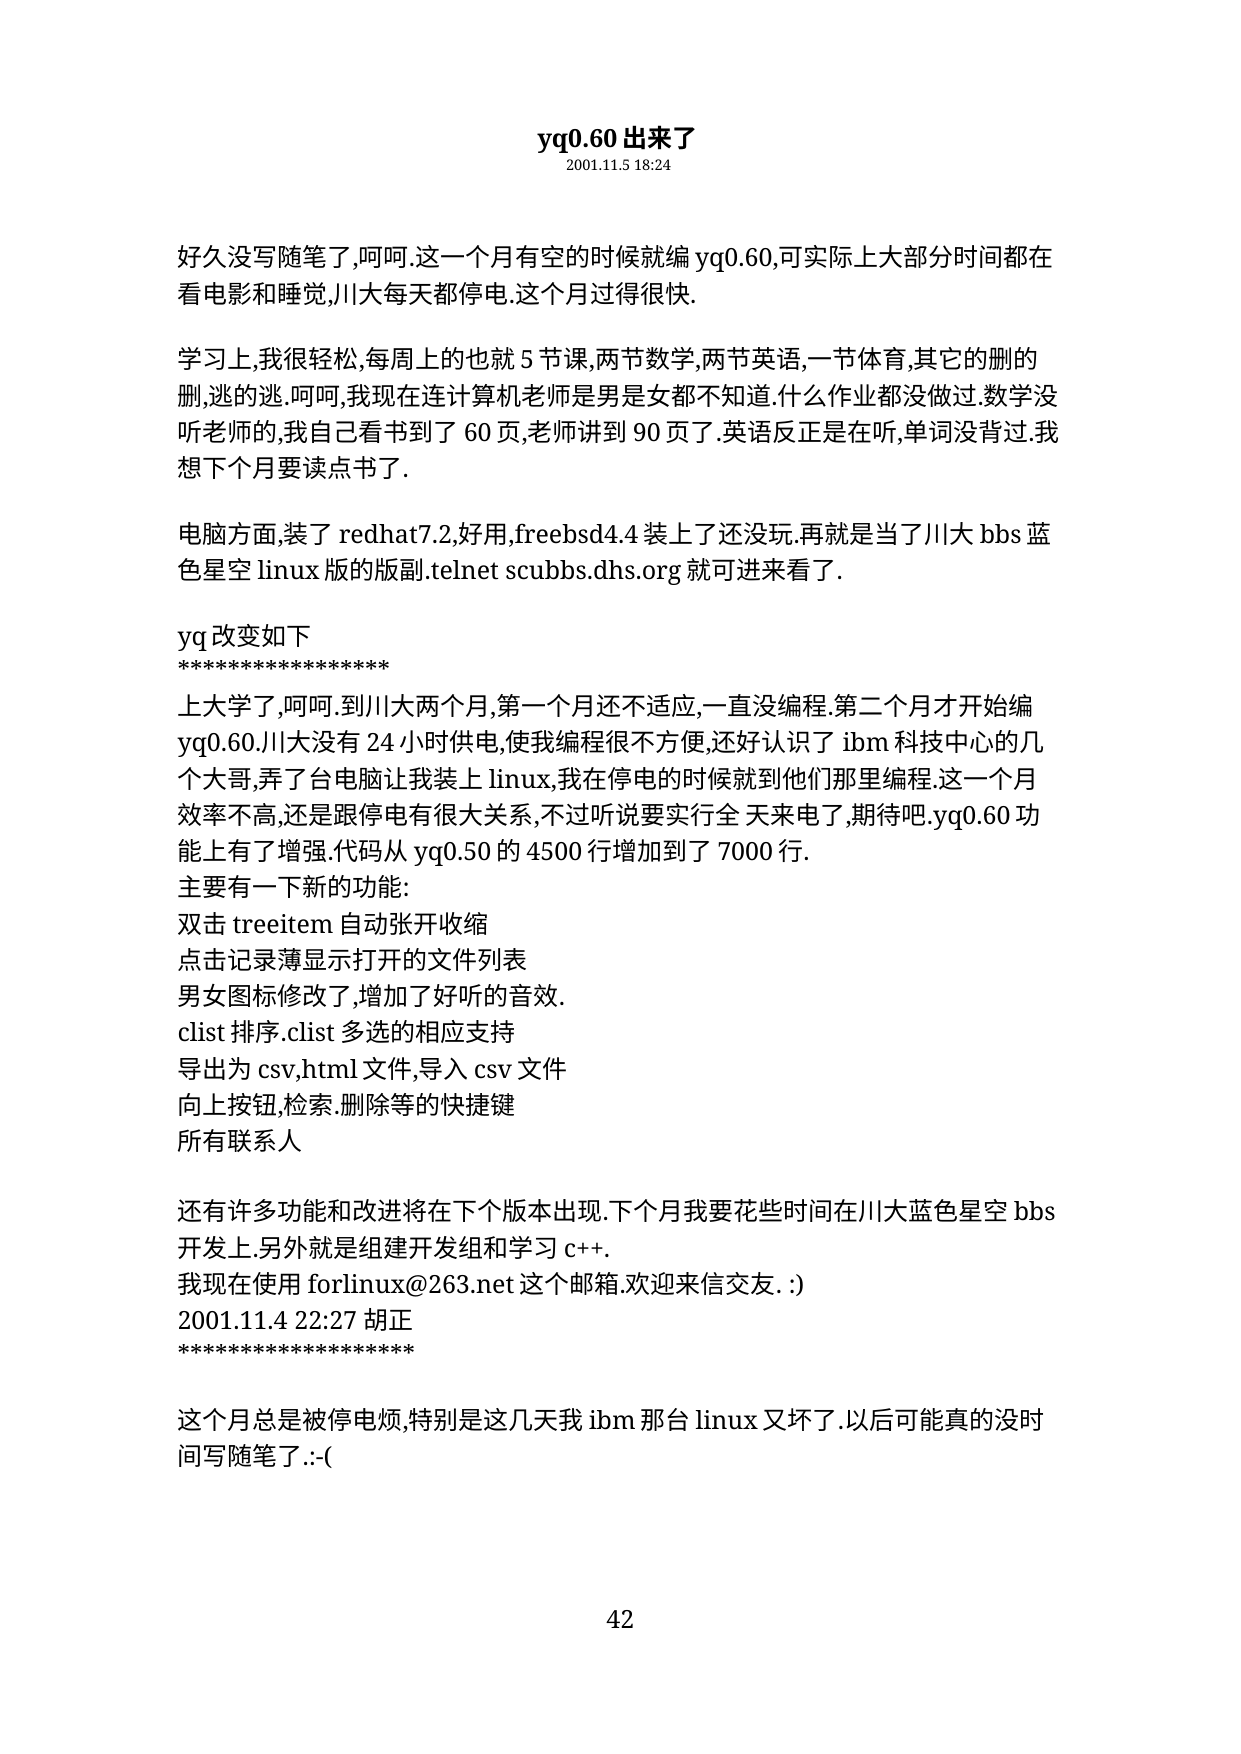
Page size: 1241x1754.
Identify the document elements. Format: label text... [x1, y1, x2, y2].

text yq0.60出来了 2001.11.5 18:24 [118, 118, 1122, 174]
text yq改变如下 ***************** 上大学了,呵呵.到川大两个月,第一个月还不适应,一直没编程.第二个月才开始编yq0.60.川大没有24小时供电,使我编程很不方便,还好认识了 ibm科技中心的几个大哥,弄了台电脑让我装上linux,我在停电的时候就到他们那里编程.这一个月效率不高,还是跟停电有很大关系,不过听说要实行全 天来电了,期待吧.yq0.60功能上有了增强.代码从yq0.50的4500行增加到了7000行. 主要有一下新的功能: 双击treeitem自动张开收缩 点击记录薄显示打开的文件列表 男女图标修改了,增加了好听的音效. clist排序.clist多选的相应支持 导出为csv,html文件,导入csv文件 向上按钮,检索.删除等的快捷键 所有联系人 还有许多功能和改进将在下个版本出现.下个月我要花些时间在川大蓝色星空bbs开发上.另外就是组建开发组和学习c++. 我现在使用forlinux@263.net这个邮箱.欢迎来信交友. :) 2001.11.4 22:27 胡正 ******************* [177, 616, 1063, 1371]
text 电脑方面,装了redhat7.2,好用,freebsd4.4装上了还没玩.再就是当了川大bbs蓝色星空linux版的版副.telnet scubbs.dhs.org就可进来看了. [177, 514, 1063, 587]
text 这个月总是被停电烦,特别是这几天我ibm那台linux又坏了.以后可能真的没时间写随笔了.:-( [177, 1400, 1063, 1473]
text 学习上,我很轻松,每周上的也就5节课,两节数学,两节英语,一节体育,其它的删的删,逃的逃.呵呵,我现在连计算机老师是男是女都不知道.什么作业都没做过.数学没听老师的,我自己看书到了60页,老师讲到90页了.英语反正是在听,单词没背过.我想下个月要读点书了. [177, 340, 1063, 485]
text 好久没写随笔了,呵呵.这一个月有空的时候就编yq0.60,可实际上大部分时间都在看电影和睡觉,川大每天都停电.这个月过得很快. [177, 238, 1063, 310]
